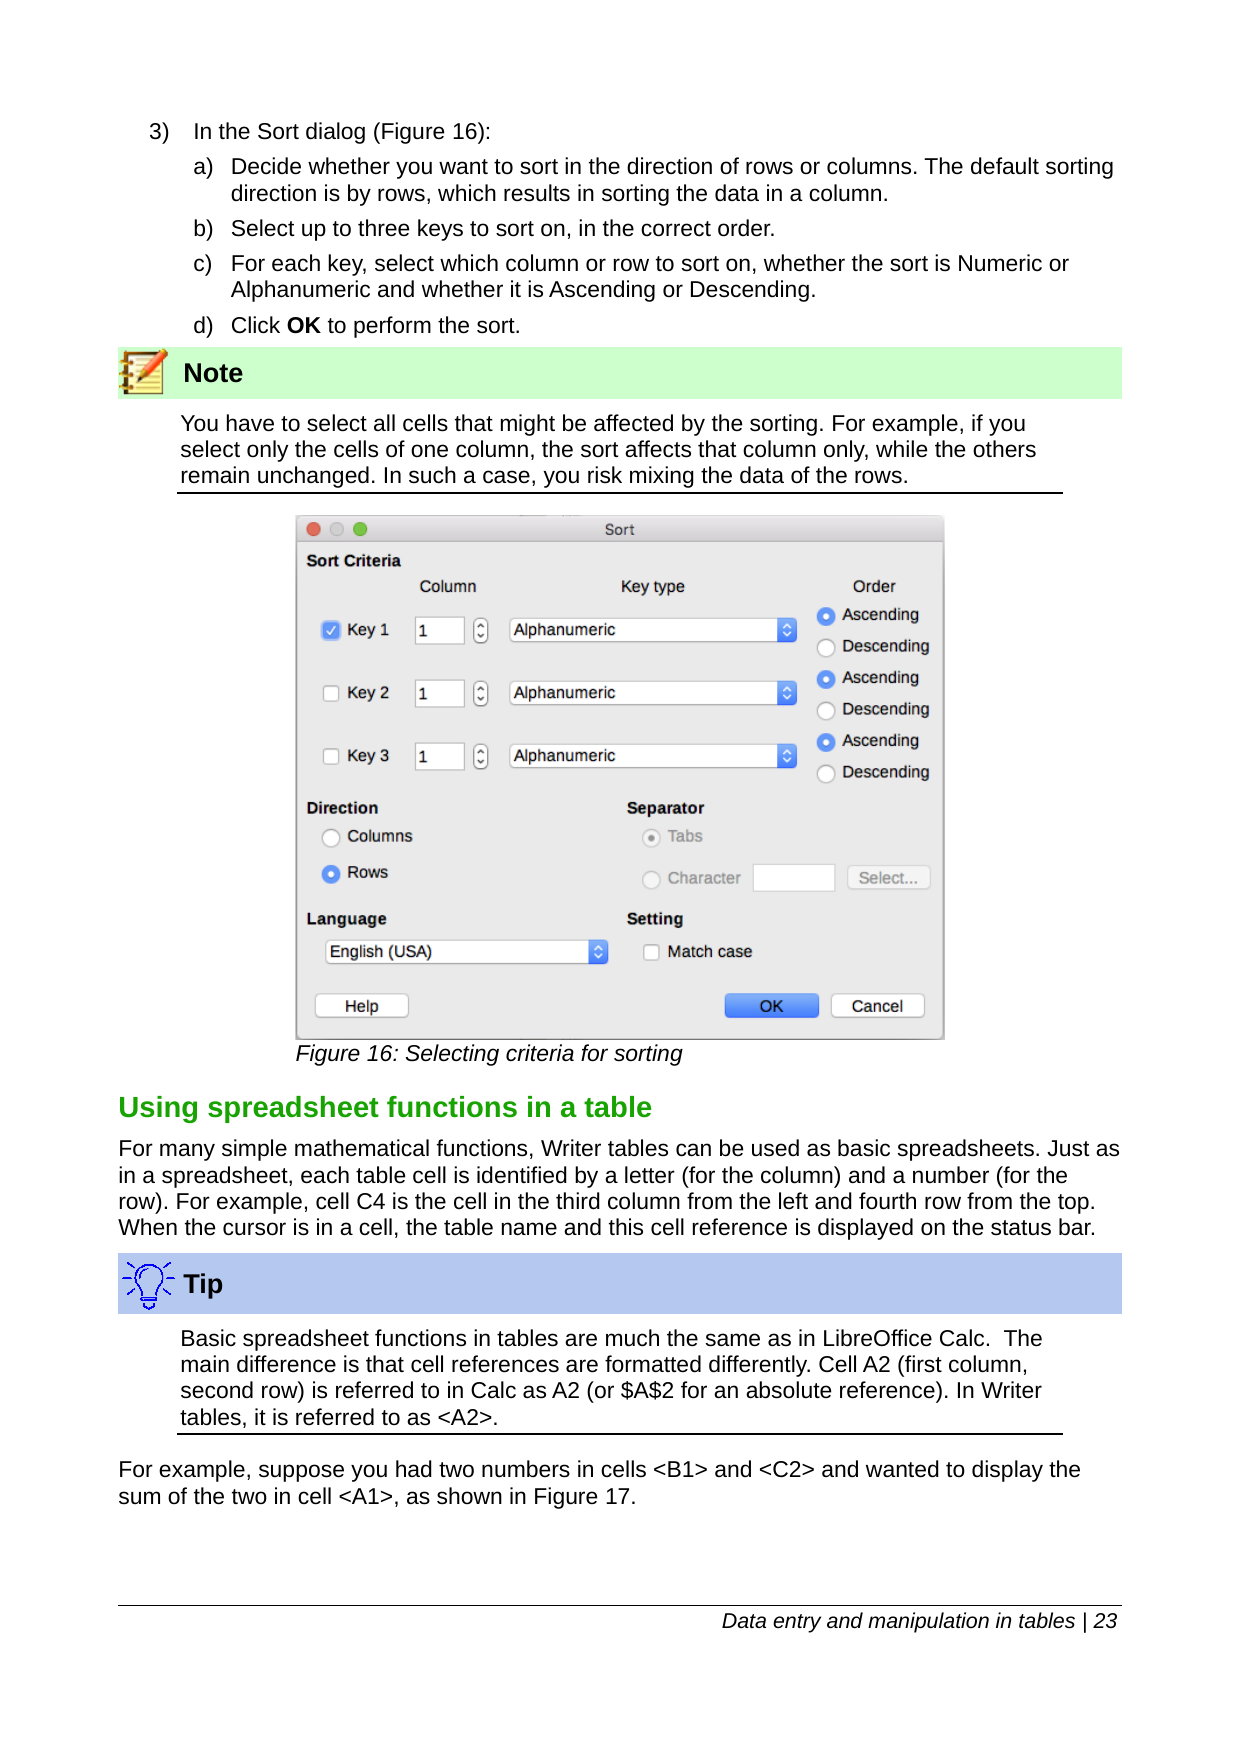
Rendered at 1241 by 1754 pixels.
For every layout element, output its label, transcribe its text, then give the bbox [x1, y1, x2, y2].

text For example, suppose you had two numbers in cells <B1> and <C2> and wanted to display the sum of the two in cell <A1>, as shown in Figure 17. [118, 1456, 1122, 1509]
list Decide whether you want to sort in the direction of rows or columns. The default sorting direction is by rows, which results in sorting the data in a column. [193, 153, 1122, 206]
subtitle Note [118, 347, 1122, 399]
text Figure 16: Selecting criteria for sorting [295, 1040, 945, 1066]
picture [119, 1254, 179, 1314]
list Select up to three keys to sort on, in the correct order. [193, 215, 1122, 241]
list In the Sort dialog (Figure 16): [169, 118, 1122, 144]
text You have to select all cells that might be affected by the sorting. For example, if you select only the cells of one column, the sort affects that column only, while the others remain unchanged. In such a case, you risk mixing the data of the rows. [177, 407, 1063, 492]
text For many simple mathematical functions, Writer tables can be used as basic spreadsheets. Just as in a spreadsheet, each table cell is identified by a letter (for the column) and a number (for the row). For example, cell C4 is the cell in the third column from the left and fourth row from the top. When the cursor is in a cell, the table name and this cell reference is displayed on the status bar. [118, 1135, 1122, 1241]
picture [119, 347, 170, 398]
list For each key, select which column or row to sort on, whether the sort is Numeric or Alphanumeric and whether it is Ascending or Descending. [193, 250, 1122, 303]
subtitle Using spreadsheet functions in a table [118, 1090, 1122, 1123]
text Basic spreadsheet functions in tables are much the same as in LibreOffice Calc. The main difference is that cell references are formatted differently. Cell A2 (first column, second row) is referred to in Calc as A2 (or $A$2 for an absolute reference). In Writer tables, it is referred to as <A2>. [177, 1322, 1063, 1433]
picture [295, 515, 945, 1040]
subtitle Tip [118, 1253, 1122, 1314]
list Click OK to perform the sort. [193, 312, 1122, 338]
